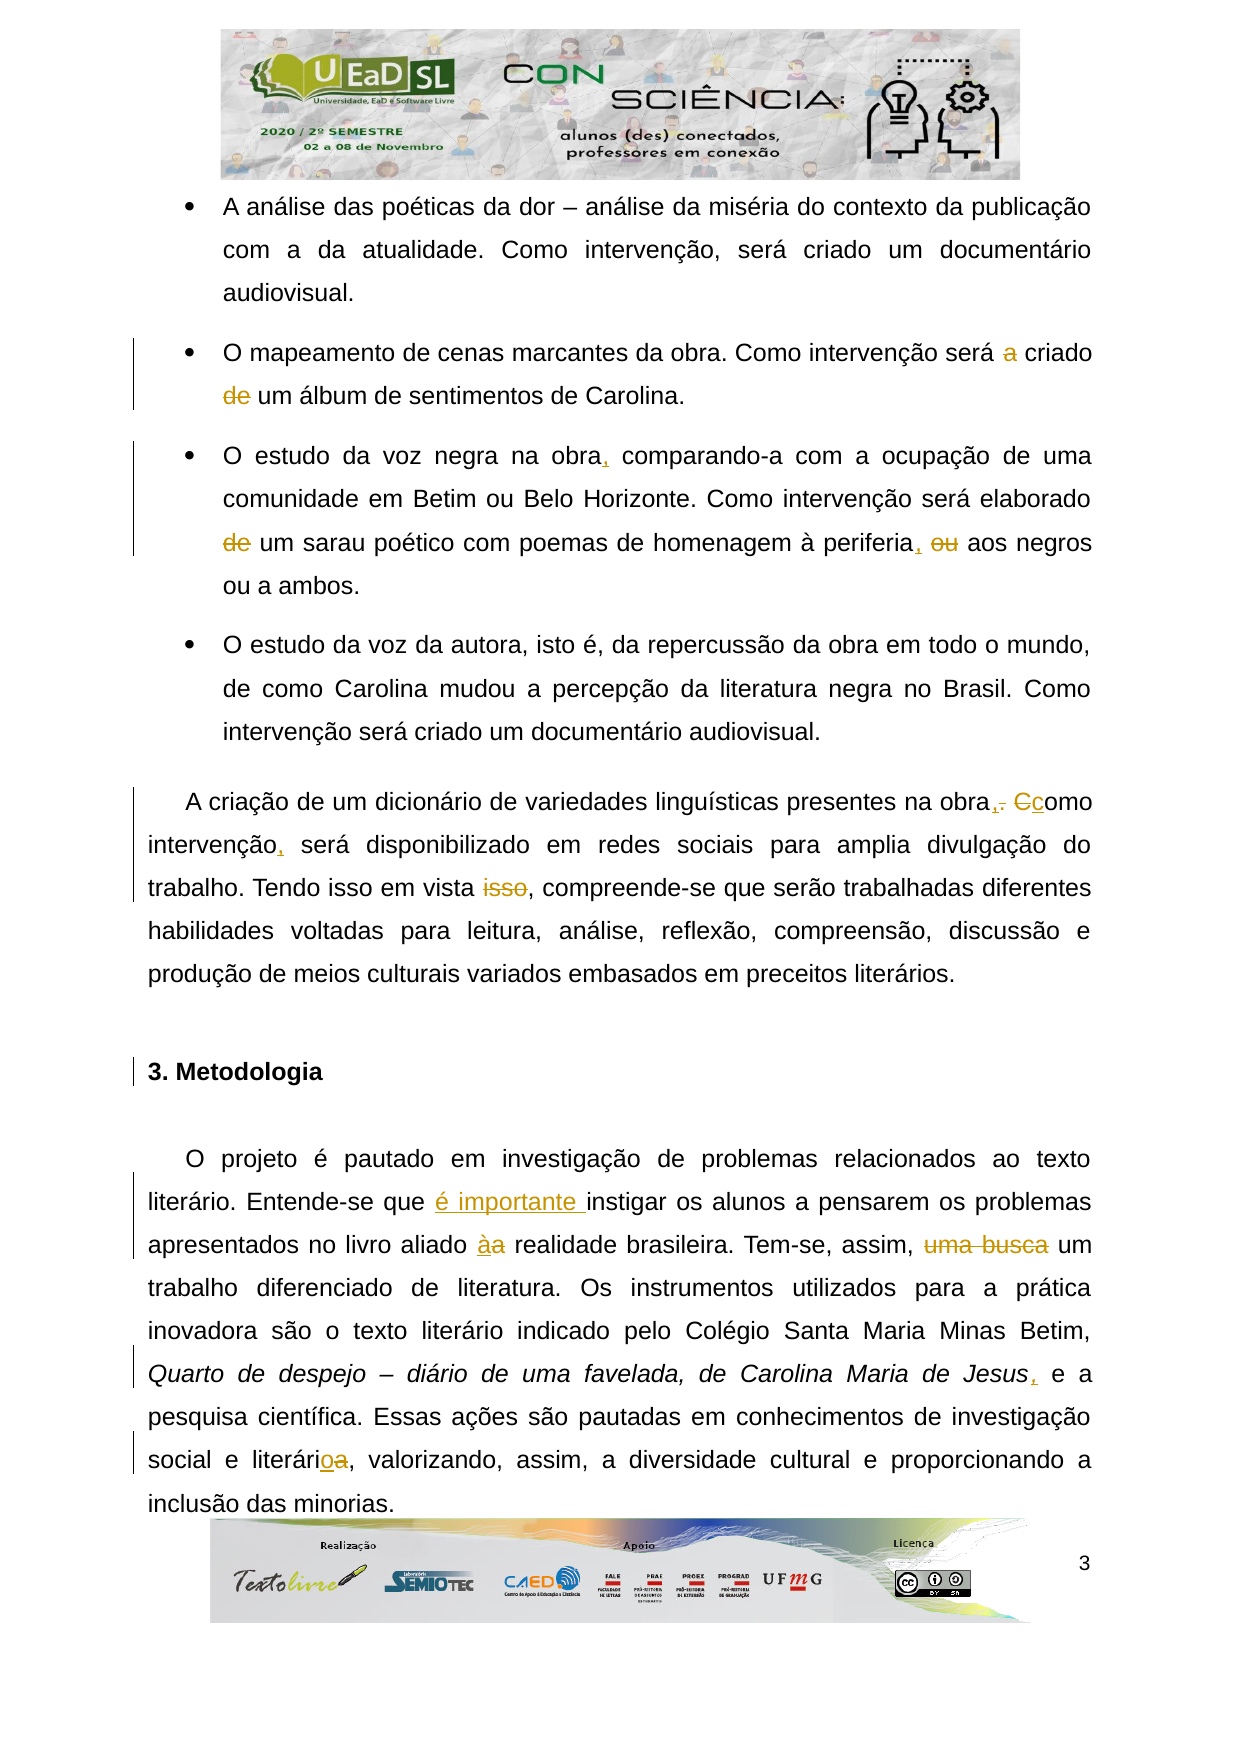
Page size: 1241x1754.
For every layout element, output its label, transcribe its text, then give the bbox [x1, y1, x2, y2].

list O mapeamento de cenas marcantes da obra. Como intervenção será criado um álbum de sentimentos de Carolina. [185, 338, 1092, 410]
list A análise das poéticas da dor – análise da miséria do contexto da publicação com a da atualidade. Como intervenção, será criado um documentário audiovisual. [185, 192, 1092, 307]
list O estudo da voz da autora, isto é, da repercussão da obra em todo o mundo, de como Carolina mudou a percepção da literatura negra no Brasil. Como intervenção será criado um documentário audiovisual. [185, 630, 1092, 746]
text O projeto é pautado em investigação de problemas relacionados ao texto literário. Entende-se que é importante instigar os alunos a pensarem os problemas apresentados no livro aliado à realidade brasileira. Tem-se, assim, um trabalho diferenciado de literatura. Os instrumentos utilizados para a prática inovadora são o texto literário indicado pelo Colégio Santa Maria Minas Betim, Quarto de despejo – diário de uma favelada, de Carolina Maria de Jesus, e a pesquisa científica. Essas ações são pautadas em conhecimentos de investigação social e literário, valorizando, assim, a diversidade cultural e proporcionando a inclusão das minorias. [148, 1144, 1092, 1517]
picture [219, 29, 1021, 180]
picture [210, 1518, 1031, 1623]
text 3. Metodologia [148, 1057, 1092, 1086]
list O estudo da voz negra na obra, comparando-a com a ocupação de uma comunidade em Betim ou Belo Horizonte. Como intervenção será elaborado um sarau poético com poemas de homenagem à periferia, aos negros ou a ambos. [185, 441, 1092, 599]
text A criação de um dicionário de variedades linguísticas presentes na obra, como intervenção, será disponibilizado em redes sociais para amplia divulgação do trabalho. Tendo isso em vista , compreende-se que serão trabalhadas diferentes habilidades voltadas para leitura, análise, reflexão, compreensão, discussão e produção de meios culturais variados embasados em preceitos literários. [148, 787, 1092, 988]
